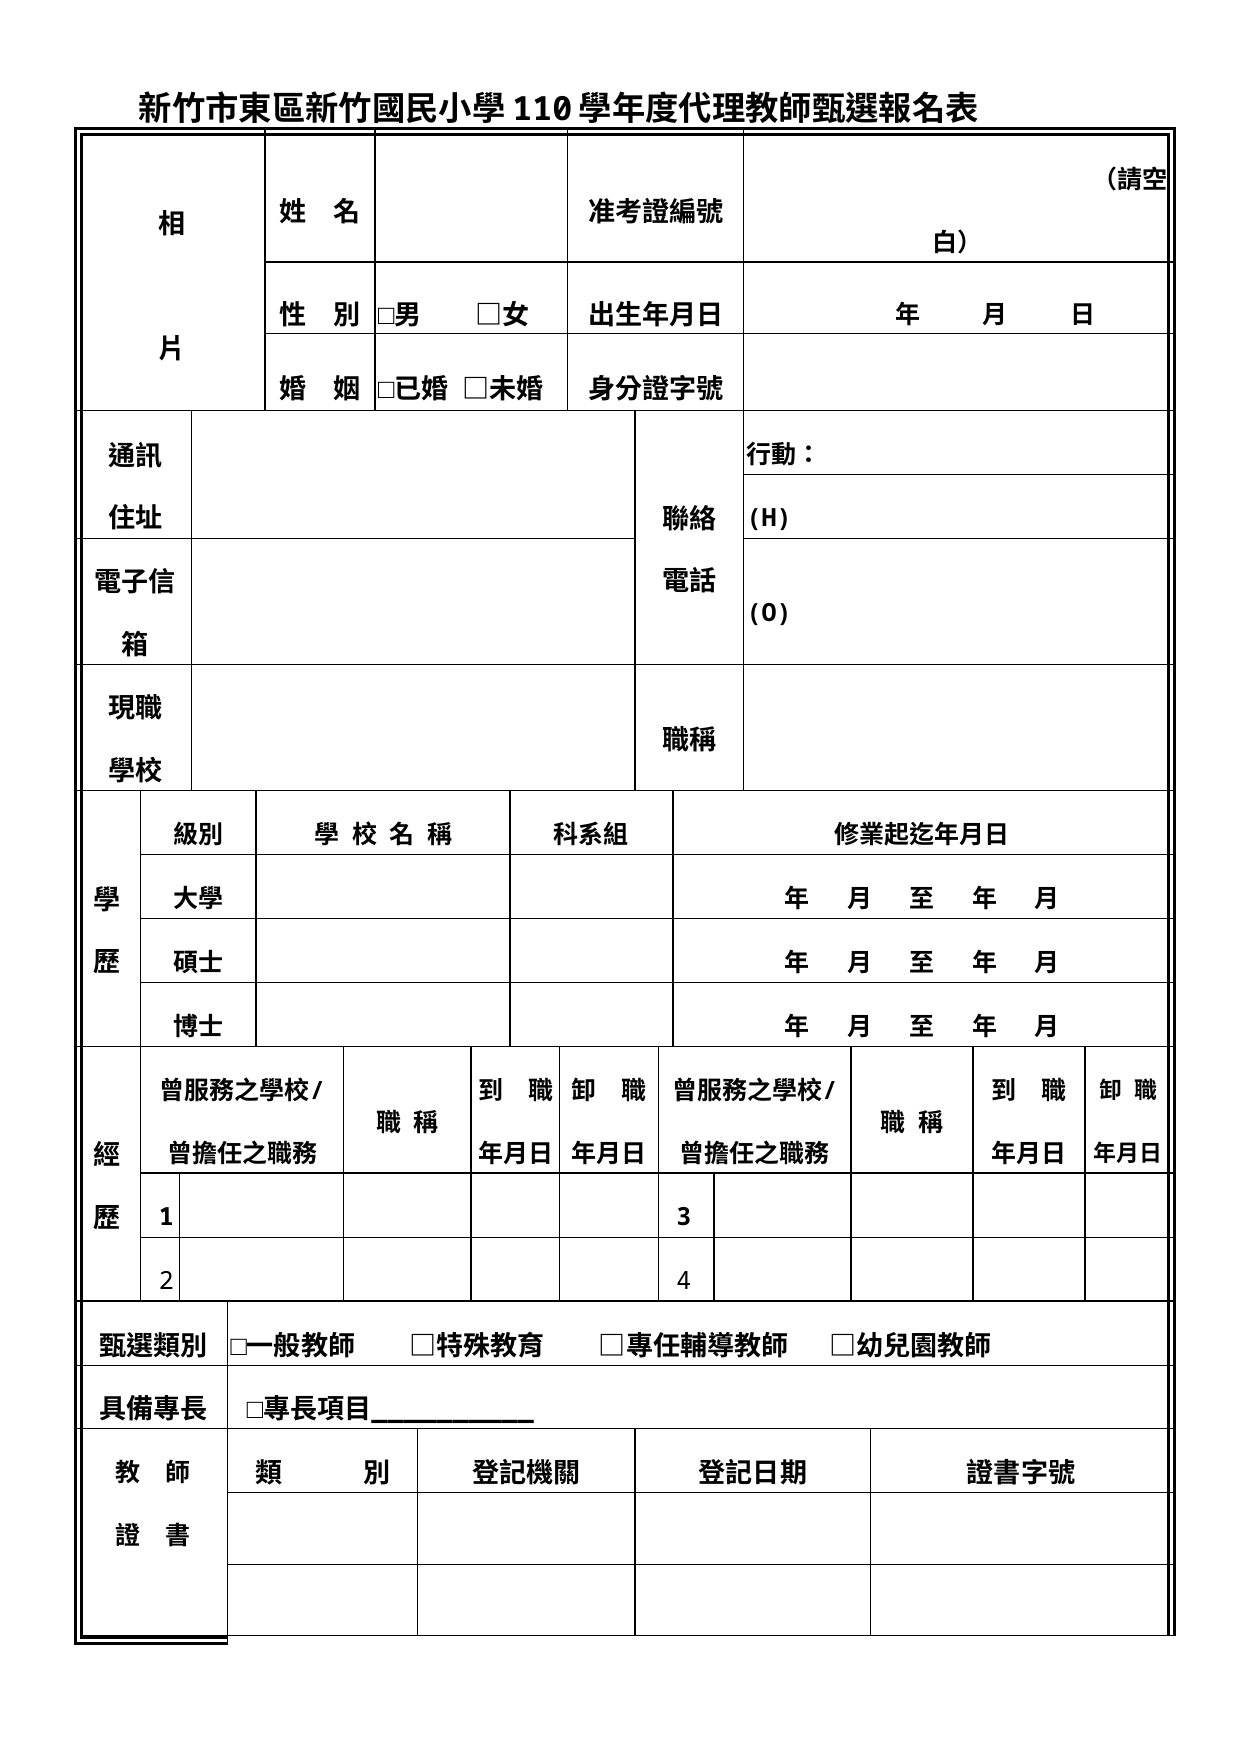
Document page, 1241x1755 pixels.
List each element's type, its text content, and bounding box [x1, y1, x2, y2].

table_cell 甄選類別 [83, 1302, 227, 1364]
table_cell [511, 983, 672, 1046]
table_cell 到 職 年月日 [472, 1047, 559, 1172]
table_cell [257, 919, 509, 982]
table_cell 現職 學校 [83, 665, 191, 789]
table_cell 具備專長 [83, 1366, 227, 1428]
table_cell 性 別 [266, 263, 374, 333]
table_header （請空白） [744, 130, 1171, 261]
table_cell (O) [744, 539, 1167, 663]
table_cell 修業起迄年月日 [674, 791, 1167, 853]
table_cell □專長項目__________ [228, 1366, 1167, 1428]
table_cell [1086, 1238, 1167, 1300]
table_cell □男 □女 [376, 263, 567, 333]
table_cell [852, 1238, 972, 1300]
table_cell [744, 665, 1167, 789]
table_cell [974, 1238, 1084, 1300]
table_cell 聯絡 電話 [636, 411, 743, 663]
table_cell 卸 職 年月日 [1086, 1047, 1167, 1172]
table_cell [511, 919, 672, 982]
table_cell [192, 665, 634, 789]
table_cell [228, 1493, 417, 1563]
table_cell 科系組 [511, 791, 672, 853]
table_cell 學 校 名 稱 [257, 791, 509, 853]
table_cell [418, 1493, 634, 1563]
table_cell [472, 1174, 559, 1236]
table_cell [418, 1565, 634, 1635]
table_cell 年 月 日 [744, 263, 1167, 333]
table_cell 3 [659, 1174, 713, 1236]
table_cell 教 師 證 書 [83, 1429, 227, 1635]
table_cell [1086, 1174, 1167, 1236]
table_cell [560, 1174, 658, 1236]
table_cell [560, 1238, 658, 1300]
table_cell 年 月 至 年 月 [674, 919, 1167, 982]
table_cell [871, 1493, 1167, 1563]
table_cell 證書字號 [871, 1429, 1167, 1492]
table_cell [192, 411, 634, 537]
table_cell 登記機關 [418, 1429, 634, 1492]
table_cell [180, 1238, 343, 1300]
table_cell 婚 姻 [266, 334, 374, 410]
table_cell [228, 1565, 417, 1635]
table_cell [472, 1238, 559, 1300]
table_cell 碩士 [141, 919, 255, 982]
table_cell [852, 1174, 972, 1236]
table_cell 類 別 [228, 1429, 417, 1492]
table_cell 職 稱 [852, 1047, 972, 1172]
table_cell [744, 334, 1167, 410]
table_cell 級別 [141, 791, 255, 853]
table_cell 登記日期 [636, 1429, 870, 1492]
table_cell □一般教師 □特殊教育 □專任輔導教師 □幼兒園教師 [228, 1302, 1167, 1364]
table_cell □已婚 □未婚 [376, 334, 567, 410]
table_cell 年 月 至 年 月 [674, 855, 1167, 918]
table_cell 電子信箱 [83, 539, 191, 663]
table_cell 4 [659, 1238, 713, 1300]
table_cell 曾服務之學校/曾擔任之職務 [659, 1047, 850, 1172]
table_cell [257, 983, 509, 1046]
table_cell [344, 1238, 470, 1300]
table_cell 2 [141, 1238, 179, 1300]
table_cell 經 歷 [83, 1047, 140, 1300]
table_cell [715, 1174, 850, 1236]
table_cell 曾服務之學校/ 曾擔任之職務 [141, 1047, 343, 1172]
table_cell [180, 1174, 343, 1236]
table_cell 大學 [141, 855, 255, 918]
table_cell [511, 855, 672, 918]
table_cell [715, 1238, 850, 1300]
text 新竹市東區新竹國民小學110學年度代理教師甄選報名表 [139, 64, 1152, 127]
table_cell 到 職 年月日 [974, 1047, 1084, 1172]
table_cell [871, 1565, 1167, 1635]
table_cell 年 月 至 年 月 [674, 983, 1167, 1046]
table_header 准考證編號 [568, 136, 743, 261]
table_cell 通訊 住址 [83, 411, 191, 537]
table_cell 身分證字號 [568, 334, 743, 410]
table_cell 學 歷 [83, 791, 140, 1046]
table_cell 行動： [744, 411, 1167, 474]
table_cell 1 [141, 1174, 179, 1236]
table_cell [974, 1174, 1084, 1236]
table_cell [636, 1493, 870, 1563]
table_cell [257, 855, 509, 918]
table_header 相 片 [79, 130, 264, 410]
table_header 姓 名 [266, 136, 374, 261]
table_cell (H) [744, 475, 1167, 537]
table_cell [192, 539, 634, 663]
table_header [376, 136, 567, 261]
table_cell [344, 1174, 470, 1236]
table_cell 博士 [141, 983, 255, 1046]
table_cell 職 稱 [344, 1047, 470, 1172]
table_cell 職稱 [636, 665, 743, 789]
table_cell 出生年月日 [568, 263, 743, 333]
table_cell 卸 職 年月日 [560, 1047, 658, 1172]
table_cell [636, 1565, 870, 1635]
